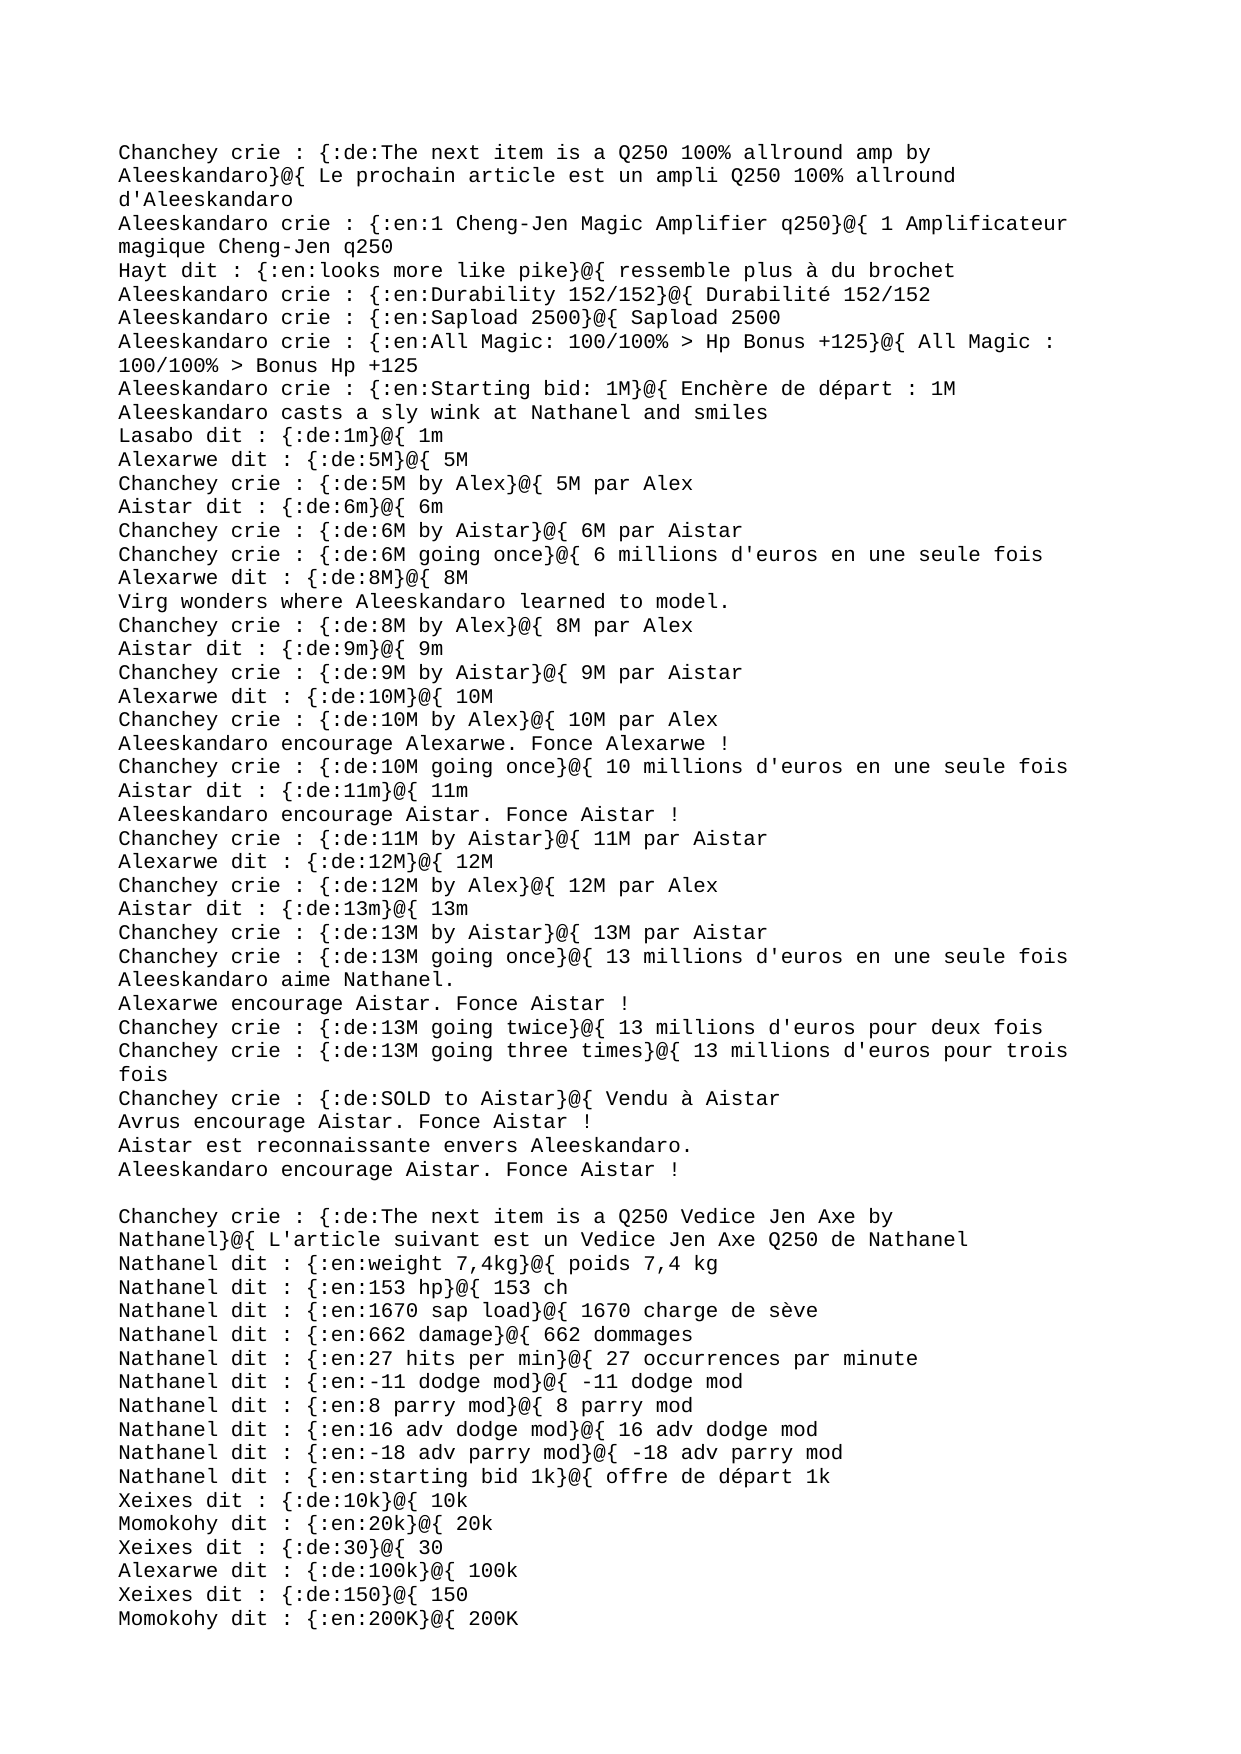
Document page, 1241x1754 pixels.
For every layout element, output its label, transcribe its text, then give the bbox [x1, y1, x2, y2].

text Nathanel dit : {:en:1670 sap load}@{ 1670 charge de sève [118, 1300, 1122, 1324]
text Alexarwe dit : {:de:12M}@{ 12M [118, 851, 1122, 875]
text Chanchey crie : {:de:13M by Aistar}@{ 13M par Aistar [118, 922, 1122, 946]
text Aleeskandaro crie : {:en:Durability 152/152}@{ Durabilité 152/152 [118, 284, 1122, 307]
text Aistar dit : {:de:9m}@{ 9m [118, 638, 1122, 662]
text Chanchey crie : {:de:6M by Aistar}@{ 6M par Aistar [118, 520, 1122, 544]
text Nathanel dit : {:en:27 hits per min}@{ 27 occurrences par minute [118, 1348, 1122, 1371]
text Aleeskandaro encourage Aistar. Fonce Aistar ! [118, 804, 1122, 827]
text Nathanel dit : {:en:-18 adv parry mod}@{ -18 adv parry mod [118, 1442, 1122, 1466]
text Alexarwe dit : {:de:100k}@{ 100k [118, 1561, 1122, 1584]
text Aistar dit : {:de:13m}@{ 13m [118, 898, 1122, 922]
text Chanchey crie : {:de:8M by Alex}@{ 8M par Alex [118, 615, 1122, 638]
text Nathanel dit : {:en:662 damage}@{ 662 dommages [118, 1324, 1122, 1348]
text Aleeskandaro crie : {:en:All Magic: 100/100% > Hp Bonus +125}@{ All Magic : 100/100% > Bonus Hp +125 [118, 331, 1122, 378]
text Xeixes dit : {:de:150}@{ 150 [118, 1584, 1122, 1608]
text Alexarwe dit : {:de:10M}@{ 10M [118, 686, 1122, 709]
text Aleeskandaro crie : {:en:Sapload 2500}@{ Sapload 2500 [118, 307, 1122, 331]
text Lasabo dit : {:de:1m}@{ 1m [118, 426, 1122, 449]
text Nathanel dit : {:en:starting bid 1k}@{ offre de départ 1k [118, 1466, 1122, 1489]
text Chanchey crie : {:de:11M by Aistar}@{ 11M par Aistar [118, 827, 1122, 851]
text Nathanel dit : {:en:16 adv dodge mod}@{ 16 adv dodge mod [118, 1419, 1122, 1442]
text Momokohy dit : {:en:200K}@{ 200K [118, 1608, 1122, 1631]
text Aleeskandaro encourage Alexarwe. Fonce Alexarwe ! [118, 733, 1122, 757]
text Chanchey crie : {:de:10M by Alex}@{ 10M par Alex [118, 709, 1122, 733]
text Chanchey crie : {:de:The next item is a Q250 Vedice Jen Axe by Nathanel}@{ L'article suivant est un Vedice Jen Axe Q250 de Nathanel [118, 1206, 1122, 1253]
text Aistar est reconnaissante envers Aleeskandaro. [118, 1135, 1122, 1158]
text Nathanel dit : {:en:8 parry mod}@{ 8 parry mod [118, 1395, 1122, 1419]
text Avrus encourage Aistar. Fonce Aistar ! [118, 1111, 1122, 1135]
text Aistar dit : {:de:11m}@{ 11m [118, 780, 1122, 804]
text Chanchey crie : {:de:5M by Alex}@{ 5M par Alex [118, 473, 1122, 496]
text Nathanel dit : {:en:weight 7,4kg}@{ poids 7,4 kg [118, 1253, 1122, 1277]
text Chanchey crie : {:de:12M by Alex}@{ 12M par Alex [118, 875, 1122, 898]
text Aleeskandaro aime Nathanel. [118, 969, 1122, 993]
text Nathanel dit : {:en:-11 dodge mod}@{ -11 dodge mod [118, 1371, 1122, 1395]
text Chanchey crie : {:de:SOLD to Aistar}@{ Vendu à Aistar [118, 1088, 1122, 1111]
text Chanchey crie : {:de:6M going once}@{ 6 millions d'euros en une seule fois [118, 544, 1122, 567]
text Chanchey crie : {:de:13M going twice}@{ 13 millions d'euros pour deux fois [118, 1017, 1122, 1040]
text Momokohy dit : {:en:20k}@{ 20k [118, 1513, 1122, 1537]
text Aleeskandaro encourage Aistar. Fonce Aistar ! [118, 1158, 1122, 1182]
text Alexarwe dit : {:de:5M}@{ 5M [118, 449, 1122, 473]
text Chanchey crie : {:de:13M going three times}@{ 13 millions d'euros pour trois fois [118, 1040, 1122, 1088]
text Aleeskandaro casts a sly wink at Nathanel and smiles [118, 402, 1122, 426]
text Hayt dit : {:en:looks more like pike}@{ ressemble plus à du brochet [118, 260, 1122, 284]
text Chanchey crie : {:de:The next item is a Q250 100% allround amp by Aleeskandaro}@{ Le prochain article est un ampli Q250 100% allround d'Aleeskandaro [118, 142, 1122, 213]
text Aleeskandaro crie : {:en:Starting bid: 1M}@{ Enchère de départ : 1M [118, 378, 1122, 402]
text Nathanel dit : {:en:153 hp}@{ 153 ch [118, 1277, 1122, 1300]
text Xeixes dit : {:de:30}@{ 30 [118, 1537, 1122, 1561]
text Chanchey crie : {:de:10M going once}@{ 10 millions d'euros en une seule fois [118, 757, 1122, 780]
text Alexarwe dit : {:de:8M}@{ 8M [118, 567, 1122, 591]
text Alexarwe encourage Aistar. Fonce Aistar ! [118, 993, 1122, 1017]
text Virg wonders where Aleeskandaro learned to model. [118, 591, 1122, 615]
text Chanchey crie : {:de:9M by Aistar}@{ 9M par Aistar [118, 662, 1122, 686]
text Xeixes dit : {:de:10k}@{ 10k [118, 1489, 1122, 1513]
text Chanchey crie : {:de:13M going once}@{ 13 millions d'euros en une seule fois [118, 946, 1122, 969]
text Aleeskandaro crie : {:en:1 Cheng-Jen Magic Amplifier q250}@{ 1 Amplificateur magique Cheng-Jen q250 [118, 213, 1122, 260]
text Aistar dit : {:de:6m}@{ 6m [118, 496, 1122, 520]
